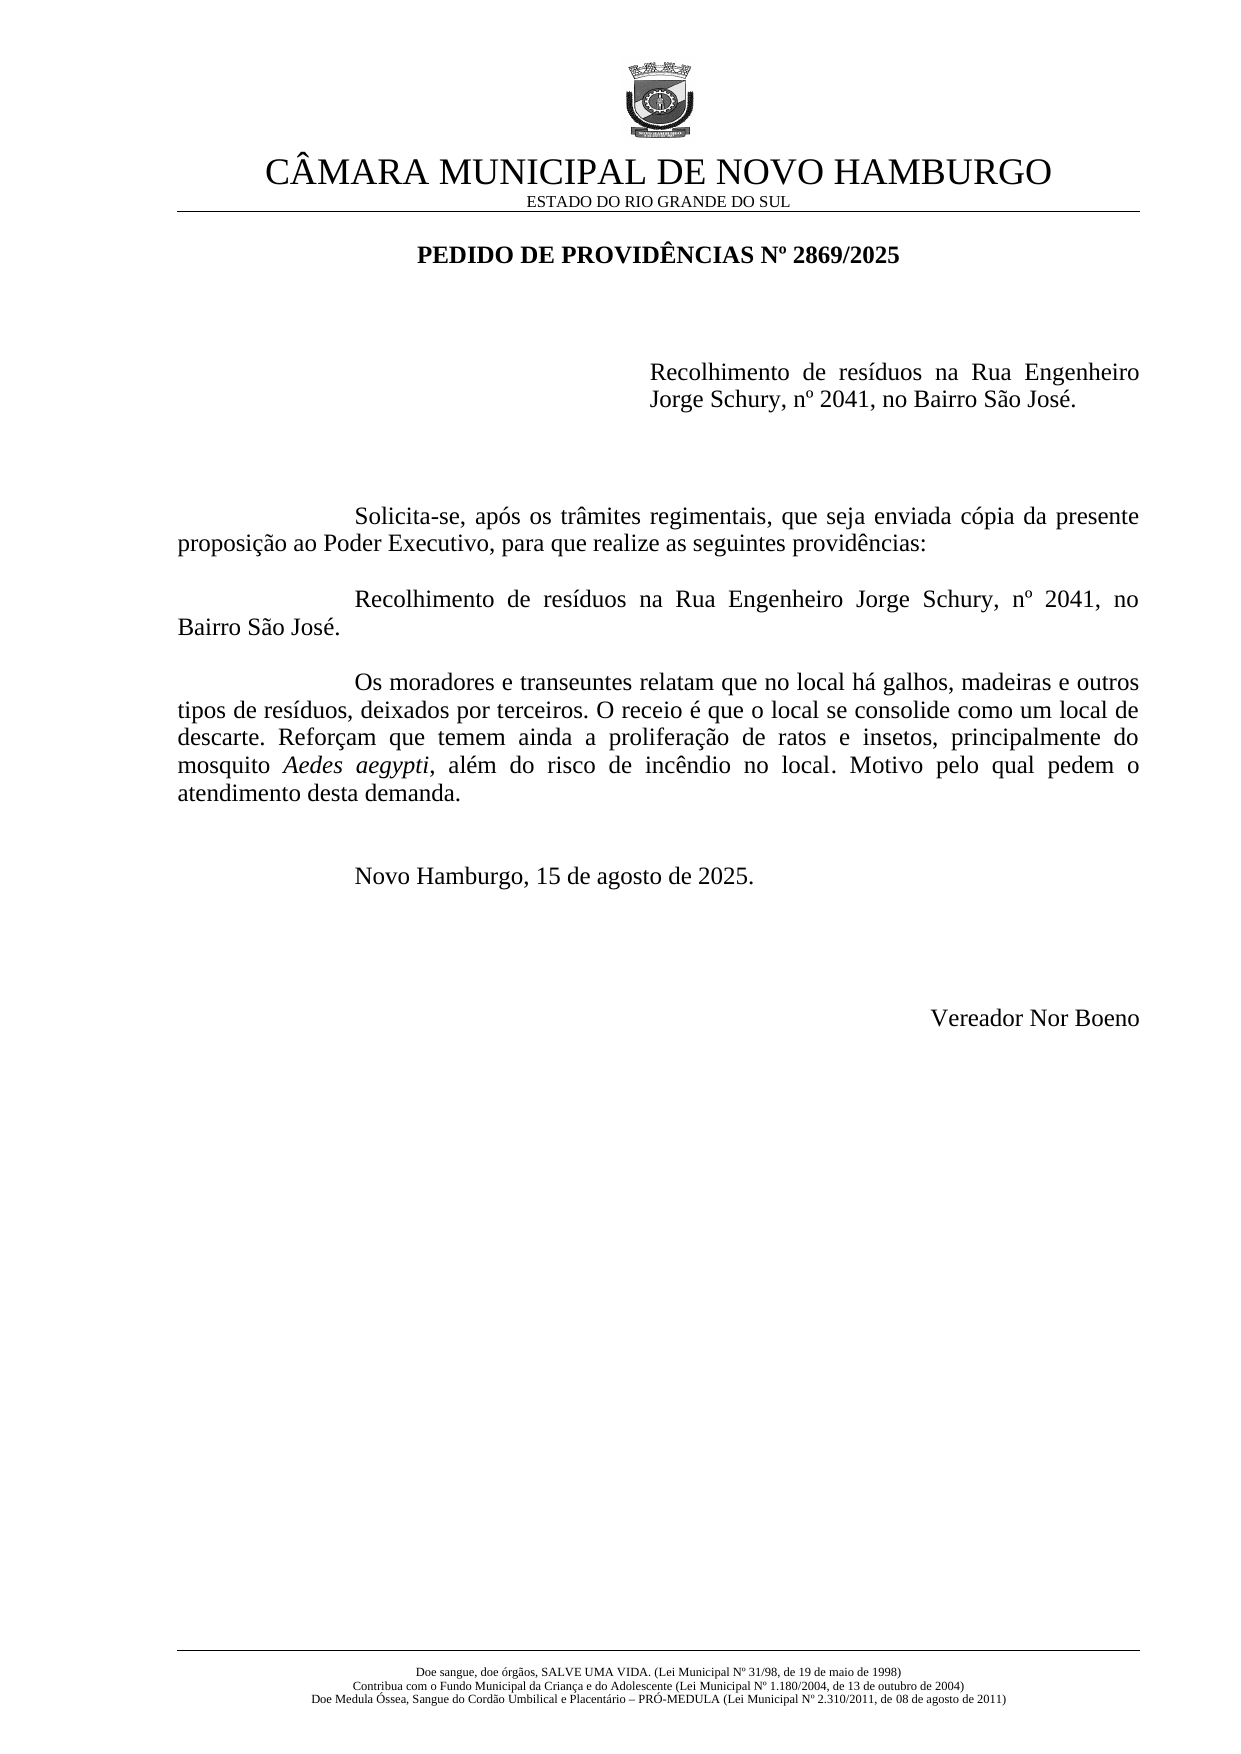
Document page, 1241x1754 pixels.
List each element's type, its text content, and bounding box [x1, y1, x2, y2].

text Recolhimento de resíduos na Rua Engenheiro Jorge Schury, nº 2041, no Bairro São José. [177, 585, 1140, 640]
text Solicita-se, após os trâmites regimentais, que seja enviada cópia da presente proposição ao Poder Executivo, para que realize as seguintes providências: [177, 502, 1140, 557]
text Vereador Nor Boeno [177, 1004, 1140, 1032]
text Os moradores e transeuntes relatam que no local há galhos, madeiras e outros tipos de resíduos, deixados por terceiros. O receio é que o local se consolide como um local de descarte. Reforçam que temem ainda a proliferação de ratos e insetos, principalmente do mosquito Aedes aegypti, além do risco de incêndio no local. Motivo pelo qual pedem o atendimento desta demanda. [177, 668, 1140, 807]
text PEDIDO DE PROVIDÊNCIAS Nº 2869/2025 [177, 242, 1140, 269]
text Novo Hamburgo, 15 de agosto de 2025. [177, 862, 1140, 890]
text Recolhimento de resíduos na Rua Engenheiro Jorge Schury, nº 2041, no Bairro São José. [649, 358, 1140, 413]
